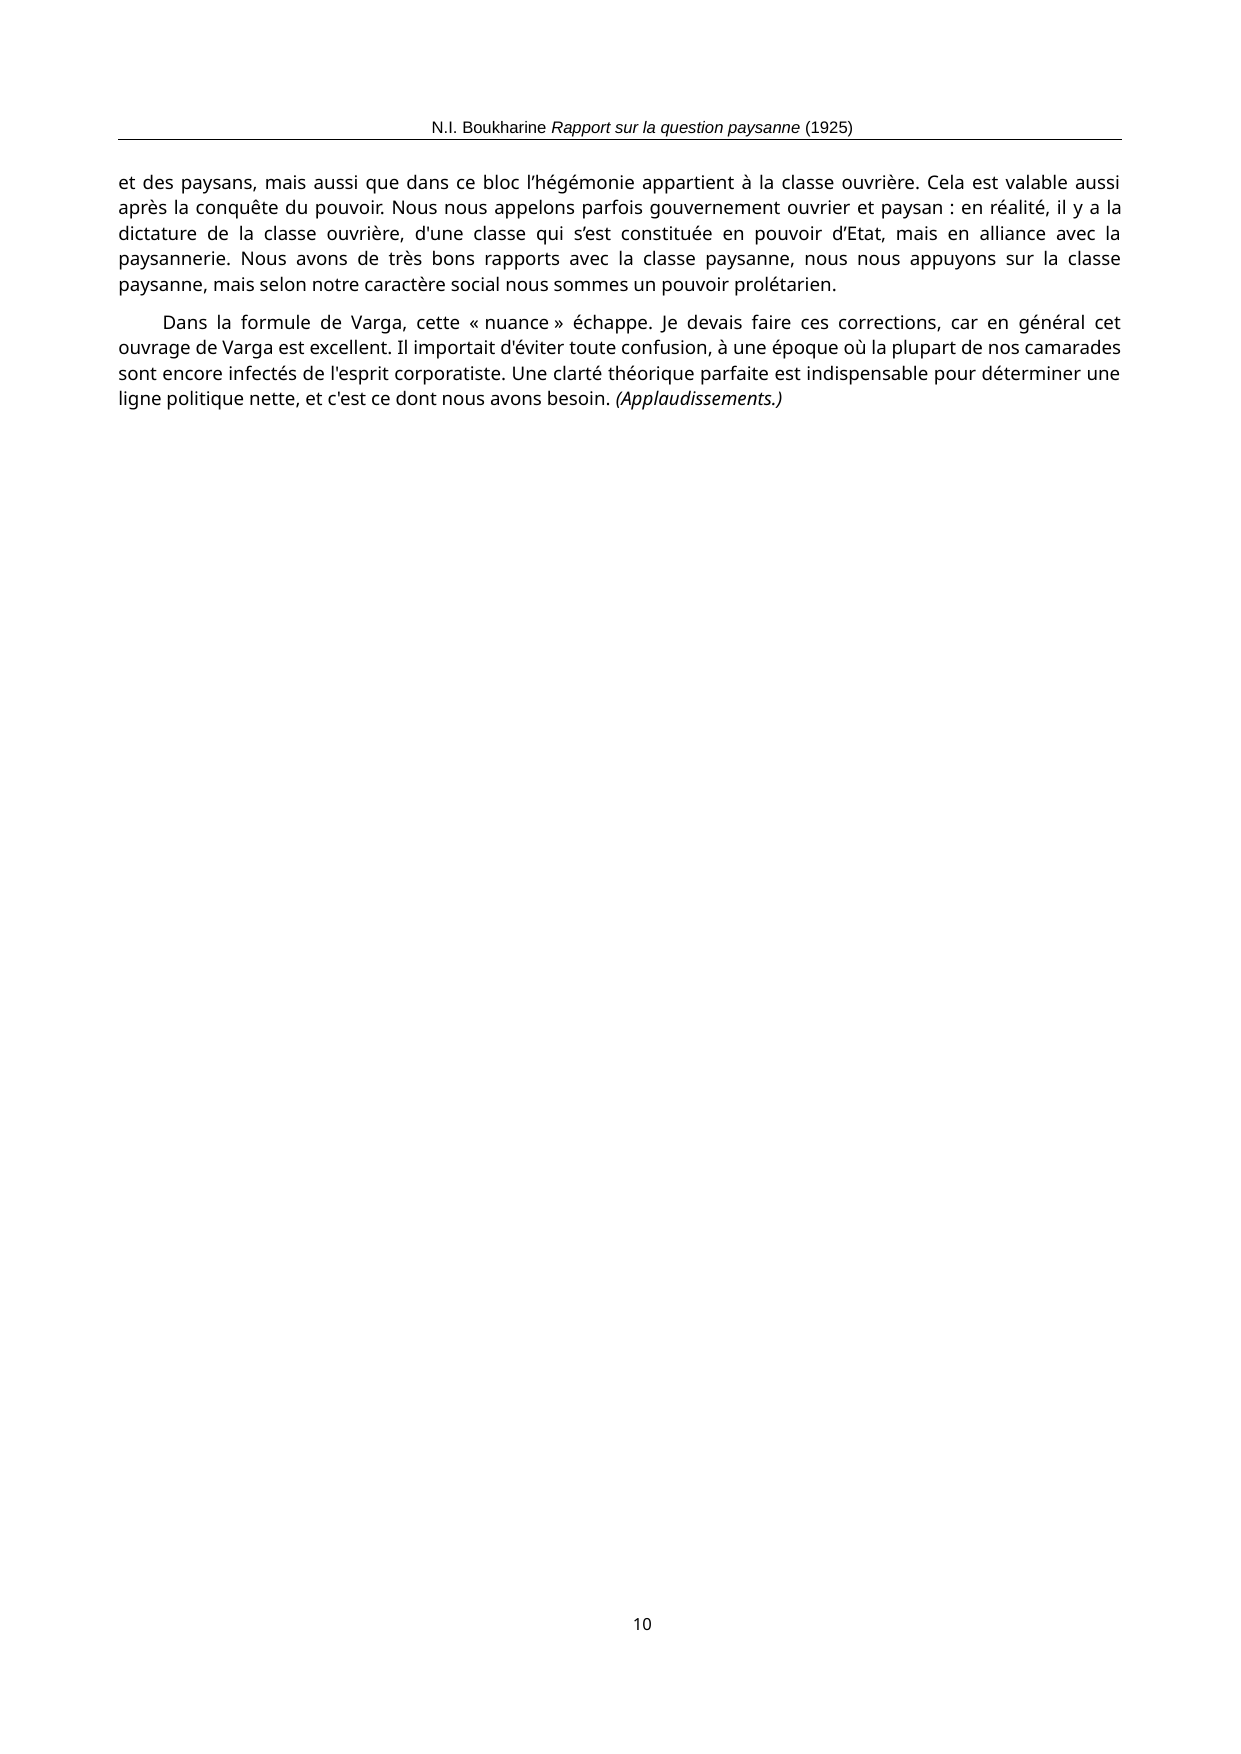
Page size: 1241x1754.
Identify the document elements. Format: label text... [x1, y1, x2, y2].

text et des paysans, mais aussi que dans ce bloc l’hégémonie appartient à la classe ouvrière. Cela est valable aussi après la conquête du pouvoir. Nous nous appelons parfois gouvernement ouvrier et paysan : en réalité, il y a la dictature de la classe ouvrière, d'une classe qui s’est constituée en pouvoir d’Etat, mais en alliance avec la paysannerie. Nous avons de très bons rapports avec la classe paysanne, nous nous appuyons sur la classe paysanne, mais selon notre caractère social nous sommes un pouvoir prolétarien. [118, 169, 1122, 297]
text Dans la formule de Varga, cette « nuance » échappe. Je devais faire ces corrections, car en général cet ouvrage de Varga est excellent. Il importait d'éviter toute confusion, à une époque où la plupart de nos camarades sont encore infectés de l'esprit corporatiste. Une clarté théorique parfaite est indispensable pour déterminer une ligne politique nette, et c'est ce dont nous avons besoin. (Applaudissements.) [118, 309, 1122, 411]
